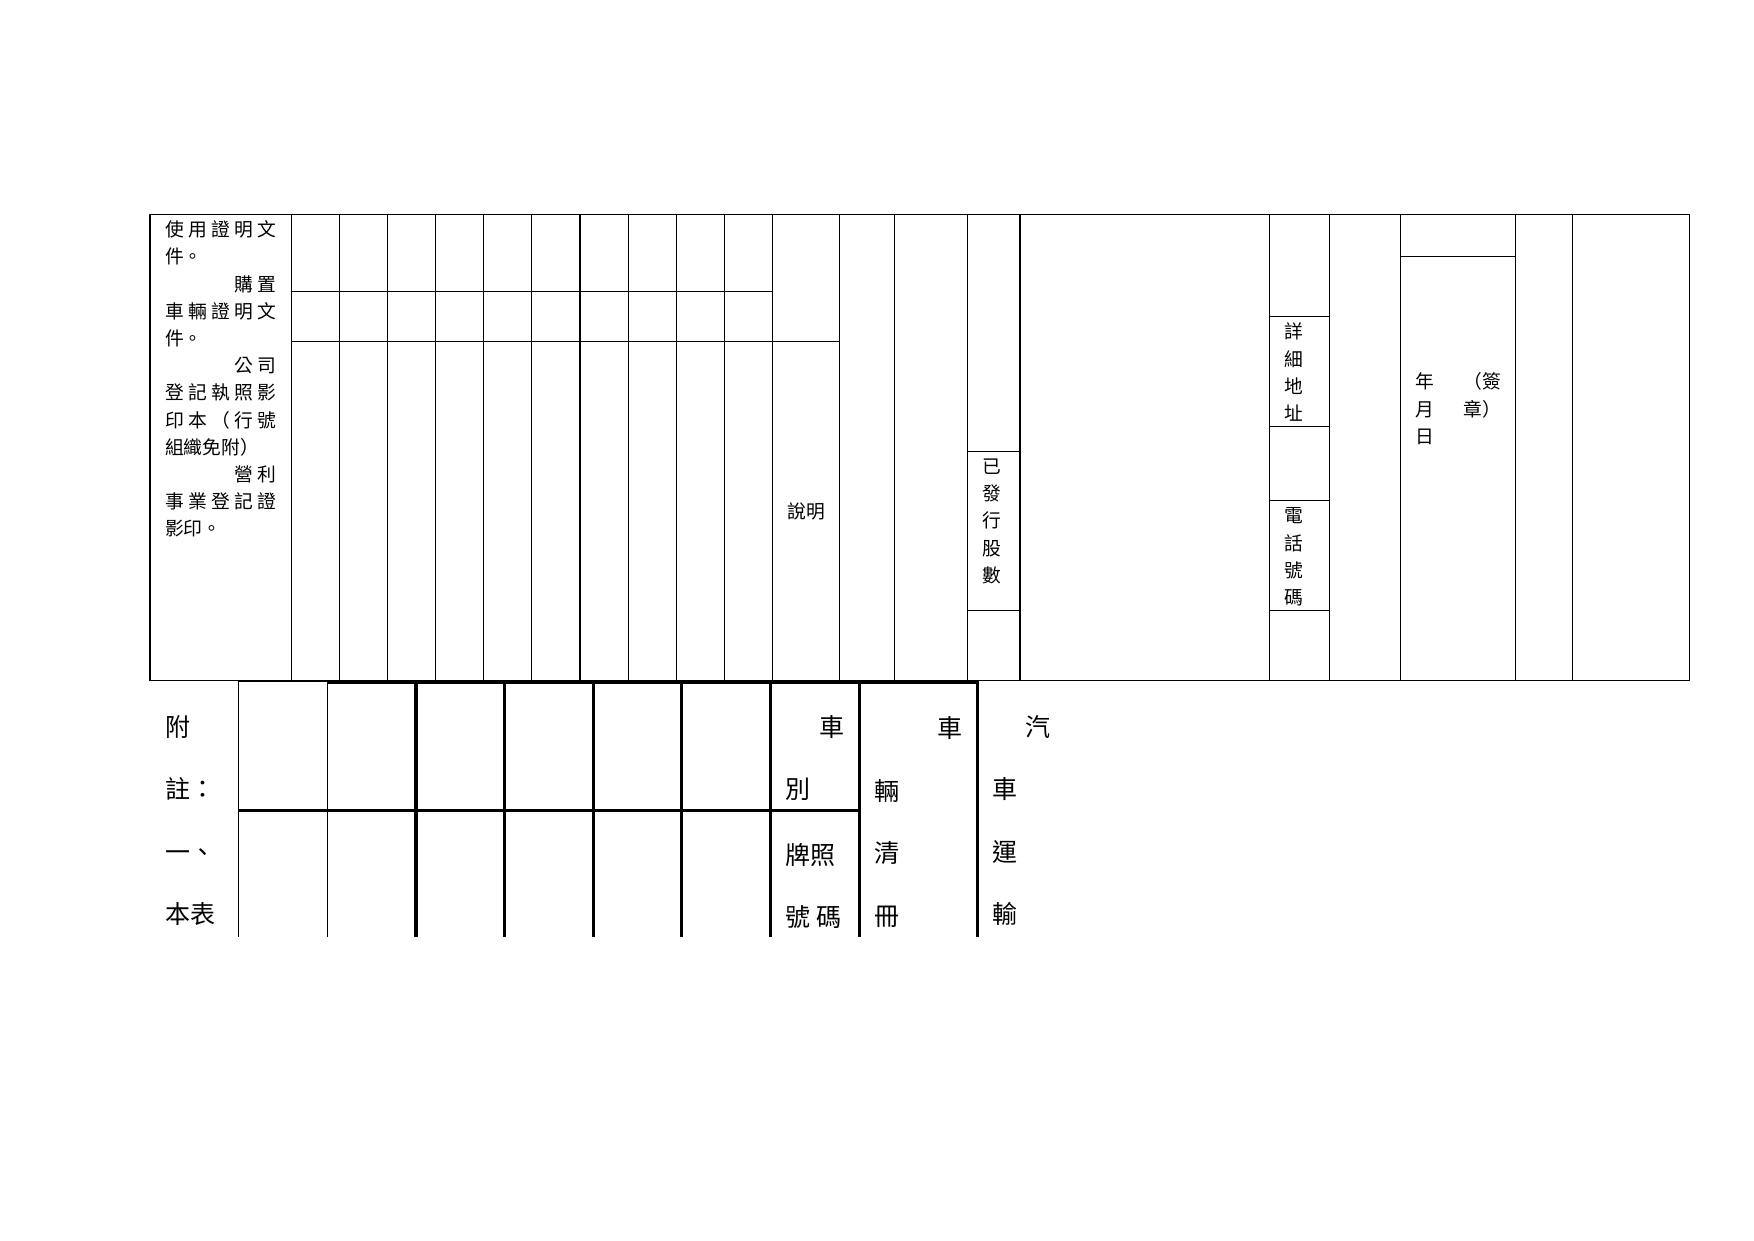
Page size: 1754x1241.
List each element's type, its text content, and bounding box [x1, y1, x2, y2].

table_cell [532, 215, 579, 291]
table_cell [677, 342, 724, 679]
table_header [328, 684, 414, 809]
table_header 車 輛 清 冊 [861, 684, 976, 937]
table_cell [895, 215, 967, 679]
table_cell [1401, 257, 1515, 366]
table_cell [292, 292, 339, 341]
table_cell [388, 342, 435, 679]
table_cell [436, 292, 483, 341]
table_cell [683, 812, 769, 937]
table_cell [1270, 427, 1329, 500]
table_cell [581, 292, 628, 341]
table_cell [340, 215, 387, 291]
table_cell [629, 292, 676, 341]
table_header [1573, 215, 1689, 679]
table_cell [1330, 215, 1400, 679]
table_cell [239, 812, 327, 937]
table_cell [484, 292, 531, 341]
table_cell [1270, 611, 1329, 679]
table_cell [968, 215, 1019, 451]
table_header [506, 684, 592, 809]
table_cell [1270, 215, 1329, 316]
table_cell 電話號碼 [1270, 501, 1329, 610]
table_cell [840, 215, 894, 679]
table_header 附註：一、本表填寫一式三份。 二、本表一張不敷，可再填一張或多張。 [150, 681, 238, 937]
table_cell [436, 215, 483, 291]
table_cell [388, 292, 435, 341]
table_header [239, 682, 327, 809]
table_cell [725, 292, 772, 341]
table_cell 說明 [773, 342, 839, 679]
table_cell [629, 342, 676, 679]
table_header 汽車運輸業立案申請書之附件 [979, 681, 1040, 937]
table_header [418, 684, 503, 809]
table_cell [773, 215, 839, 341]
table_cell [581, 215, 628, 291]
table_cell [388, 215, 435, 291]
table_cell 詳細 地址 [1270, 317, 1329, 426]
table_header [1516, 215, 1572, 679]
table_cell [418, 812, 503, 937]
table_header [683, 684, 769, 809]
table_cell [629, 215, 676, 291]
table_cell [1401, 215, 1515, 256]
table_cell 使用證明文件。 購置車輛證明文件。 公司登記執照影印本（行號組織免附） 營利事業登記證影印。 [151, 215, 291, 679]
table_header [595, 684, 680, 809]
table_cell [532, 292, 579, 341]
table_header 車 別 [772, 684, 858, 809]
table_cell [532, 342, 579, 679]
table_cell [677, 292, 724, 341]
table_cell [581, 342, 628, 679]
table_cell [340, 292, 387, 341]
table_cell [1021, 215, 1269, 679]
table_cell [725, 215, 772, 291]
table_cell [328, 812, 414, 937]
table_cell [436, 342, 483, 679]
table_cell [340, 342, 387, 679]
table_cell [484, 215, 531, 291]
table_cell 牌照 號 碼 [772, 812, 858, 937]
table_cell [677, 215, 724, 291]
table_cell [506, 812, 592, 937]
table_cell [484, 342, 531, 679]
table_cell 年月日 [1401, 366, 1448, 679]
table_cell [595, 812, 680, 937]
table_cell （簽章） [1449, 366, 1515, 679]
table_cell [725, 342, 772, 679]
table_cell [292, 215, 339, 291]
table_cell [968, 611, 1019, 679]
table_cell [292, 342, 339, 679]
table_cell 已發行 股數 [968, 452, 1019, 610]
